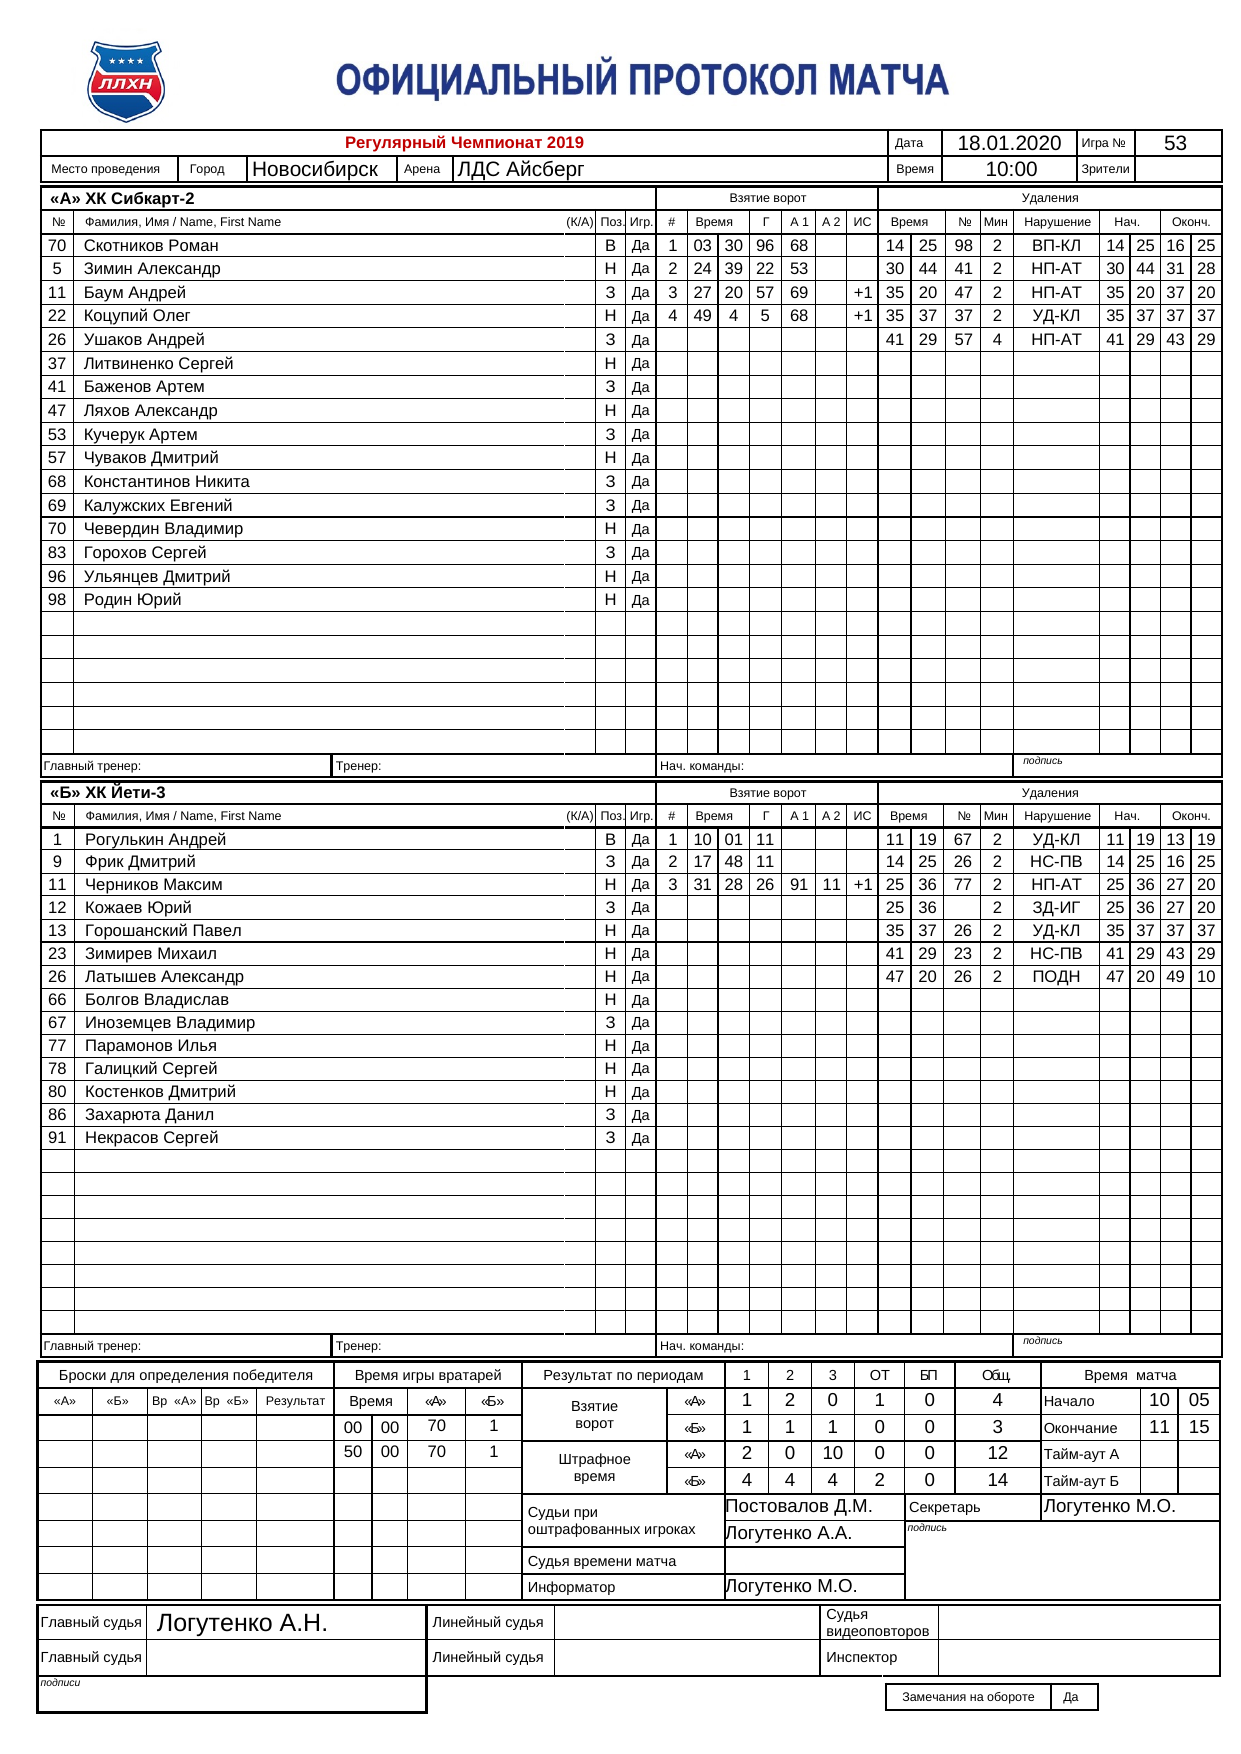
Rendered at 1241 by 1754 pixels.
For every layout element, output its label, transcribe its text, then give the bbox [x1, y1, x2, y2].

table_cell [719, 1058, 749, 1079]
table_cell Константинов Никита [74, 470, 564, 493]
table_cell 0 [812, 1389, 854, 1413]
table_cell [1131, 1196, 1160, 1218]
table_cell [750, 1173, 781, 1195]
table_cell [816, 612, 846, 634]
table_cell [847, 920, 877, 941]
table_cell [657, 1196, 687, 1218]
table_cell [202, 1521, 256, 1546]
table_cell [847, 1265, 877, 1287]
table_cell № [42, 805, 74, 826]
table_cell 29 [1192, 943, 1221, 964]
table_cell Логутенко М.О. [726, 1575, 904, 1599]
table_cell [782, 829, 815, 849]
table_cell [944, 896, 980, 918]
table_cell 11 [1100, 829, 1129, 849]
table_cell [74, 636, 564, 658]
table_header 18.01.2020 [943, 131, 1076, 155]
table_cell 2 [981, 281, 1013, 303]
table_cell [847, 1012, 877, 1033]
table_cell 44 [912, 257, 945, 280]
table_cell [1014, 1219, 1099, 1241]
table_cell [847, 494, 877, 516]
table_cell [1131, 376, 1160, 398]
table_cell [981, 989, 1013, 1011]
table_cell [879, 707, 910, 729]
table_cell 14 [879, 235, 910, 256]
table_cell [719, 423, 749, 445]
table_cell [42, 707, 73, 729]
table_cell 35 [879, 920, 910, 941]
table_cell [1192, 518, 1221, 540]
table_cell [565, 281, 595, 303]
table_cell 37 [42, 352, 73, 374]
table_cell [782, 636, 815, 658]
table_cell 70 [408, 1416, 465, 1440]
table_cell 37 [1161, 305, 1190, 327]
table_cell 29 [912, 943, 943, 964]
table_cell [981, 376, 1013, 398]
table_cell НП-АТ [1014, 257, 1099, 280]
table_header Да [1052, 1685, 1097, 1709]
table_cell [816, 1058, 846, 1079]
table_cell [565, 850, 595, 872]
table_cell [75, 1288, 564, 1310]
table_cell [1161, 683, 1190, 706]
table_cell [1192, 659, 1221, 682]
table_cell 4 [812, 1468, 854, 1493]
table_cell [408, 1494, 465, 1520]
table_cell [946, 588, 980, 611]
table_cell Штрафное время [523, 1442, 666, 1493]
table_cell [1192, 376, 1221, 398]
table_cell [42, 1311, 74, 1333]
table_cell [148, 1494, 201, 1520]
table_cell [596, 612, 625, 634]
table_cell [1192, 470, 1221, 493]
table_cell [981, 1012, 1013, 1033]
table_cell [1014, 1081, 1099, 1103]
table_cell З [596, 328, 625, 351]
table_cell 4 [657, 305, 687, 327]
table_cell [657, 565, 687, 587]
table_cell [750, 989, 781, 1011]
table_cell 11 [42, 281, 73, 303]
table_cell [1014, 989, 1099, 1011]
table_cell [1100, 707, 1129, 729]
table_cell [1100, 588, 1129, 611]
table_cell [657, 920, 687, 941]
table_cell [688, 399, 717, 422]
table_cell [257, 1441, 333, 1467]
table_cell 66 [42, 989, 74, 1011]
table_cell [879, 518, 910, 540]
table_cell [565, 707, 595, 729]
table_cell [93, 1494, 147, 1520]
table_cell [1131, 565, 1160, 587]
table_cell [565, 305, 595, 327]
table_cell А 2 [816, 211, 846, 233]
table_cell [879, 470, 910, 493]
table_cell [816, 683, 846, 706]
table_cell [1192, 352, 1221, 374]
table_cell Зрители [1078, 157, 1134, 181]
table_cell [782, 730, 815, 753]
table_cell 28 [719, 874, 749, 895]
table_cell [93, 1547, 147, 1573]
table_cell Горошанский Павел [75, 920, 564, 941]
table_cell [816, 707, 846, 729]
table_cell [879, 1035, 910, 1057]
table_cell [816, 1242, 846, 1264]
table_cell [816, 636, 846, 658]
table_cell Время [889, 157, 941, 181]
table_cell 2 [657, 850, 687, 872]
table_cell [93, 1521, 147, 1546]
table_cell [879, 1265, 910, 1287]
table_cell 0 [905, 1415, 954, 1440]
table_cell [1161, 1150, 1190, 1172]
table_cell Фамилия, Имя / Name, First Name [75, 805, 565, 826]
table_cell [93, 1416, 147, 1440]
table_cell Костенков Дмитрий [75, 1081, 564, 1103]
table_cell Город [179, 157, 246, 181]
table_cell Судья времени матча [523, 1548, 724, 1573]
table_cell [1161, 376, 1190, 398]
table_cell [719, 1104, 749, 1126]
table_cell [912, 683, 945, 706]
table_cell [719, 494, 749, 516]
table_cell 70 [408, 1441, 465, 1467]
table_cell Поз. [596, 805, 625, 826]
table_cell [688, 920, 717, 941]
table_cell Постовалов Д.М. [726, 1495, 904, 1520]
table_cell [782, 1173, 815, 1195]
table_cell [719, 1265, 749, 1287]
table_cell [39, 1547, 92, 1573]
table_cell [750, 1311, 781, 1333]
table_cell Ульянцев Дмитрий [74, 565, 564, 587]
table_cell 11 [816, 874, 846, 895]
table_cell Да [626, 1104, 655, 1126]
table_cell 67 [944, 829, 980, 849]
table_cell ИС [847, 211, 877, 233]
table_cell [912, 423, 945, 445]
table_cell 4 [981, 328, 1013, 351]
table_cell [1100, 1150, 1129, 1172]
table_cell 1 [769, 1415, 811, 1440]
table_cell [42, 1196, 74, 1218]
table_cell [981, 518, 1013, 540]
table_cell [596, 636, 625, 658]
table_cell [946, 352, 980, 374]
table_cell 03 [688, 235, 717, 256]
table_cell Литвиненко Сергей [74, 352, 564, 374]
table_cell [719, 1035, 749, 1057]
table_cell [912, 494, 945, 516]
table_cell [596, 730, 625, 753]
table_cell Время [879, 211, 945, 233]
table_cell [816, 518, 846, 540]
table_cell [782, 1242, 815, 1264]
table_cell [202, 1468, 256, 1493]
table_cell 25 [912, 850, 943, 872]
table_cell Парамонов Илья [75, 1035, 564, 1057]
table_cell [1131, 636, 1160, 658]
table_cell [847, 588, 877, 611]
table_cell [1014, 707, 1099, 729]
table_cell [202, 1547, 256, 1573]
table_cell [1014, 446, 1099, 469]
table_cell [946, 470, 980, 493]
table_cell Болгов Владислав [75, 989, 564, 1011]
table_cell 41 [879, 328, 910, 351]
table_cell 37 [1161, 281, 1190, 303]
table_cell [912, 1104, 943, 1126]
table_cell 37 [1131, 920, 1160, 941]
table_header Дата [889, 131, 941, 155]
table_cell [1161, 541, 1190, 564]
table_cell [1161, 446, 1190, 469]
table_cell Оконч. [1161, 211, 1221, 233]
table_cell Черников Максим [75, 874, 564, 895]
table_cell ИС [847, 805, 877, 826]
table_cell Судьи при оштрафованных игроках [523, 1495, 724, 1546]
table_cell УД-КЛ [1014, 920, 1099, 941]
table_cell [657, 470, 687, 493]
table_cell [1161, 1012, 1190, 1033]
table_cell 78 [42, 1058, 74, 1079]
table_cell [688, 423, 717, 445]
table_cell [688, 494, 717, 516]
table_cell 80 [42, 1081, 74, 1103]
table_cell 14 [879, 850, 910, 872]
table_cell [726, 1548, 904, 1573]
table_cell 10 [688, 829, 717, 849]
table_cell 10 [1141, 1389, 1177, 1413]
table_cell [1100, 659, 1129, 682]
table_cell [1014, 1288, 1099, 1310]
table_cell [719, 541, 749, 564]
table_cell 20 [1192, 896, 1221, 918]
table_cell [816, 1173, 846, 1195]
table_cell [816, 943, 846, 964]
table_cell [879, 730, 910, 753]
table_cell [39, 1574, 92, 1599]
table_cell [1100, 376, 1129, 398]
table_cell [912, 518, 945, 540]
table_cell 00 [373, 1416, 407, 1440]
table_cell [1192, 707, 1221, 729]
table_cell [782, 1081, 815, 1103]
table_cell ПОДН [1014, 966, 1099, 987]
table_cell [719, 446, 749, 469]
table_cell [657, 1058, 687, 1079]
table_cell [75, 1150, 564, 1172]
table_cell [782, 1104, 815, 1126]
table_cell [1192, 1081, 1221, 1103]
table_cell [847, 541, 877, 564]
table_cell [912, 659, 945, 682]
table_cell [1131, 446, 1160, 469]
table_cell [946, 518, 980, 540]
table_cell [981, 1150, 1013, 1172]
table_cell [944, 1058, 980, 1079]
table_cell [847, 1311, 877, 1333]
table_cell [719, 1196, 749, 1218]
table_cell [912, 612, 945, 634]
table_cell [1100, 1265, 1129, 1287]
table_cell [1192, 1150, 1221, 1172]
table_cell [816, 328, 846, 351]
table_cell 27 [1161, 896, 1190, 918]
table_cell «А» [668, 1442, 724, 1467]
table_cell 3 [956, 1415, 1040, 1440]
table_cell 20 [719, 281, 749, 303]
table_cell Вр «Б» [202, 1389, 256, 1413]
table_cell 41 [42, 376, 73, 398]
table_cell [944, 1081, 980, 1103]
table_cell [657, 541, 687, 564]
table_cell [944, 1288, 980, 1310]
table_header Взятие ворот [657, 783, 877, 803]
table_cell 25 [1131, 850, 1160, 872]
table_cell [657, 1242, 687, 1264]
table_cell 1 [726, 1415, 768, 1440]
table_cell 26 [750, 874, 781, 895]
table_cell подписи [39, 1677, 425, 1711]
table_cell [555, 1640, 819, 1675]
table_cell 00 [373, 1441, 407, 1467]
table_cell Да [626, 920, 655, 941]
table_cell [816, 235, 846, 256]
table_cell [782, 446, 815, 469]
table_cell [816, 1035, 846, 1057]
table_cell [565, 636, 595, 658]
table_cell [688, 565, 717, 587]
table_cell [816, 659, 846, 682]
table_cell [688, 636, 717, 658]
table_cell [1161, 423, 1190, 445]
table_cell [1100, 730, 1129, 753]
table_cell 0 [855, 1442, 904, 1467]
table_cell 27 [1161, 874, 1190, 895]
table_cell [879, 376, 910, 398]
table_cell [912, 989, 943, 1011]
table_cell [75, 1173, 564, 1195]
table_cell [946, 612, 980, 634]
table_cell [1100, 636, 1129, 658]
table_cell [1192, 1173, 1221, 1195]
table_cell 00 [335, 1416, 371, 1440]
table_cell 5 [750, 305, 781, 327]
table_cell [816, 541, 846, 564]
table_cell [39, 1494, 92, 1520]
table_cell [750, 494, 781, 516]
table_cell Да [626, 235, 655, 256]
table_cell [1136, 157, 1221, 181]
table_cell Время [335, 1389, 407, 1413]
table_cell [373, 1468, 407, 1493]
table_cell 35 [1100, 281, 1129, 303]
table_header Замечания на обороте [887, 1685, 1050, 1709]
table_cell [912, 1288, 943, 1310]
table_cell [626, 707, 655, 729]
table_cell 0 [855, 1415, 904, 1440]
table_cell [688, 1196, 717, 1218]
table_cell 20 [1192, 281, 1221, 303]
table_cell З [596, 470, 625, 493]
table_cell 10 [1192, 966, 1221, 987]
table_cell [782, 541, 815, 564]
table_cell Инспектор [821, 1640, 938, 1675]
table_cell [719, 352, 749, 374]
table_cell [879, 588, 910, 611]
table_cell [847, 1104, 877, 1126]
table_cell [946, 494, 980, 516]
table_cell Н [596, 1035, 625, 1057]
table_cell [750, 1081, 781, 1103]
table_header 1 [726, 1363, 768, 1387]
table_cell 5 [42, 257, 73, 280]
table_cell [657, 730, 687, 753]
table_cell [816, 1012, 846, 1033]
table_cell [750, 943, 781, 964]
table_cell Мин [981, 211, 1013, 233]
table_cell Баженов Артем [74, 376, 564, 398]
table_cell [1100, 423, 1129, 445]
table_cell [42, 659, 73, 682]
table_cell З [596, 850, 625, 872]
table_cell [981, 541, 1013, 564]
table_cell [981, 636, 1013, 658]
table_cell Захарюта Данил [75, 1104, 564, 1126]
table_cell [596, 1242, 625, 1264]
table_cell [148, 1416, 201, 1440]
table_cell [565, 1288, 595, 1310]
table_cell 30 [1100, 257, 1129, 280]
table_cell [688, 1242, 717, 1264]
table_cell 4 [956, 1389, 1040, 1413]
table_cell Да [626, 352, 655, 374]
table_cell [626, 730, 655, 753]
table_cell [1131, 1081, 1160, 1103]
table_cell [657, 1035, 687, 1057]
table_cell Поз. [596, 211, 625, 233]
table_cell [1192, 541, 1221, 564]
table_cell 20 [1131, 281, 1160, 303]
table_cell Н [596, 1058, 625, 1079]
table_cell [816, 1081, 846, 1103]
table_cell [42, 1242, 74, 1264]
table_cell [1161, 1311, 1190, 1333]
table_cell [626, 683, 655, 706]
table_header Взятие ворот [657, 188, 877, 209]
table_cell [1131, 1242, 1160, 1264]
table_cell [883, 1677, 1220, 1681]
table_cell [981, 399, 1013, 422]
table_cell Нач. [1100, 211, 1160, 233]
table_cell [719, 470, 749, 493]
table_cell [816, 1219, 846, 1241]
table_cell Секретарь [906, 1495, 1040, 1520]
table_cell 68 [42, 470, 73, 493]
table_cell [1161, 1242, 1190, 1264]
table_cell [981, 1127, 1013, 1149]
table_cell [816, 1127, 846, 1149]
table_cell [816, 494, 846, 516]
table_cell 13 [42, 920, 74, 941]
table_cell [879, 494, 910, 516]
table_cell [1192, 612, 1221, 634]
table_cell [688, 730, 717, 753]
table_cell Нарушение [1014, 211, 1099, 233]
table_cell 36 [1131, 896, 1160, 918]
table_cell [782, 659, 815, 682]
table_cell [847, 446, 877, 469]
table_cell 1 [812, 1415, 854, 1440]
table_cell 47 [946, 281, 980, 303]
table_cell 4 [769, 1468, 811, 1493]
table_cell [257, 1574, 333, 1599]
table_cell Фрик Дмитрий [75, 850, 564, 872]
table_cell [1100, 683, 1129, 706]
table_cell [944, 1104, 980, 1126]
table_cell 57 [946, 328, 980, 351]
table_cell [42, 730, 73, 753]
table_cell [1100, 446, 1129, 469]
table_cell [847, 1288, 877, 1310]
table_cell [981, 1265, 1013, 1287]
table_cell 16 [1161, 235, 1190, 256]
table_cell [719, 1288, 749, 1310]
table_cell [1100, 1104, 1129, 1126]
table_cell [626, 1288, 655, 1310]
table_cell [688, 1012, 717, 1033]
table_cell Вр «А» [148, 1389, 201, 1413]
table_cell 19 [1131, 829, 1160, 849]
table_cell [946, 683, 980, 706]
table_cell [981, 1242, 1013, 1264]
table_cell 11 [42, 874, 74, 895]
table_cell УД-КЛ [1014, 829, 1099, 849]
table_cell [1161, 1219, 1190, 1241]
table_cell 9 [42, 850, 74, 872]
table_cell Галицкий Сергей [75, 1058, 564, 1079]
table_cell [946, 659, 980, 682]
table_cell [1131, 423, 1160, 445]
table_cell 86 [42, 1104, 74, 1126]
table_cell 10:00 [943, 157, 1076, 181]
table_cell 25 [1192, 850, 1221, 872]
table_cell [750, 1058, 781, 1079]
table_cell [1131, 1058, 1160, 1079]
table_cell Н [596, 565, 625, 587]
table_cell Начало [1042, 1389, 1140, 1413]
table_cell [782, 1219, 815, 1241]
table_cell Судья видеоповторов [821, 1606, 938, 1639]
table_cell [1131, 1311, 1160, 1333]
table_cell 1 [42, 829, 74, 849]
table_cell 4 [719, 305, 749, 327]
table_cell 44 [1131, 257, 1160, 280]
table_cell [782, 376, 815, 398]
table_cell [1192, 1058, 1221, 1079]
table_cell [1141, 1468, 1177, 1493]
table_cell [1161, 1081, 1190, 1103]
table_cell [946, 636, 980, 658]
table_cell 1 [855, 1389, 904, 1413]
table_cell 17 [688, 850, 717, 872]
table_cell [657, 683, 687, 706]
table_cell [944, 1242, 980, 1264]
table_cell [657, 1012, 687, 1033]
table_cell Логутенко А.А. [726, 1521, 904, 1546]
table_cell [1014, 352, 1099, 374]
table_cell 37 [1131, 305, 1160, 327]
table_cell Нач. команды: [657, 1335, 1012, 1356]
table_cell [981, 1173, 1013, 1195]
table_cell [565, 399, 595, 422]
table_cell 29 [1131, 943, 1160, 964]
table_cell 22 [750, 257, 781, 280]
table_cell 41 [879, 943, 910, 964]
table_cell Да [626, 966, 655, 987]
table_cell 96 [42, 565, 73, 587]
table_cell [981, 1081, 1013, 1103]
table_cell [1100, 612, 1129, 634]
table_cell [1161, 1104, 1190, 1126]
table_cell Ушаков Андрей [74, 328, 564, 351]
table_cell НП-АТ [1014, 281, 1099, 303]
table_cell [750, 707, 781, 729]
table_cell [946, 446, 980, 469]
table_cell [565, 989, 595, 1011]
table_cell [981, 730, 1013, 753]
table_cell [750, 565, 781, 587]
table_cell [565, 235, 595, 256]
table_cell [750, 588, 781, 611]
table_cell З [596, 376, 625, 398]
table_cell Да [626, 470, 655, 493]
table_cell [847, 235, 877, 256]
table_cell 41 [1100, 943, 1129, 964]
table_cell [847, 1219, 877, 1241]
table_cell [1014, 565, 1099, 587]
table_cell [688, 541, 717, 564]
table_cell [688, 989, 717, 1011]
table_cell [719, 1012, 749, 1033]
table_cell 25 [1131, 235, 1160, 256]
table_cell Рогулькин Андрей [75, 829, 564, 849]
table_cell [335, 1547, 371, 1573]
table_cell [912, 636, 945, 658]
table_cell ЗД-ИГ [1014, 896, 1099, 918]
table_cell [847, 1035, 877, 1057]
table_cell [1014, 1242, 1099, 1264]
table_cell [257, 1468, 333, 1493]
table_cell [879, 399, 910, 422]
table_cell [1192, 1127, 1221, 1149]
table_cell [1100, 1173, 1129, 1195]
table_cell [816, 588, 846, 611]
table_cell Линейный судья [428, 1606, 554, 1639]
table_cell 29 [912, 328, 945, 351]
table_cell [565, 730, 595, 753]
table_cell [657, 399, 687, 422]
table_cell [816, 850, 846, 872]
table_cell [565, 1058, 595, 1079]
table_cell [1161, 636, 1190, 658]
table_cell 2 [981, 829, 1013, 849]
table_cell [816, 470, 846, 493]
table_cell Да [626, 399, 655, 422]
table_cell [782, 1012, 815, 1033]
table_cell 49 [1161, 966, 1190, 987]
table_cell 37 [912, 305, 945, 327]
table_cell [1179, 1441, 1219, 1467]
table_cell [816, 305, 846, 327]
table_cell [847, 896, 877, 918]
table_cell 36 [1131, 874, 1160, 895]
table_cell 22 [42, 305, 73, 327]
table_cell [816, 989, 846, 1011]
table_cell [912, 399, 945, 422]
table_cell [847, 1058, 877, 1079]
table_cell [1014, 730, 1099, 753]
table_cell [1131, 1104, 1160, 1126]
table_cell [750, 730, 781, 753]
table_cell [847, 966, 877, 987]
table_cell [1161, 1127, 1190, 1149]
table_cell [912, 376, 945, 398]
table_cell [1014, 683, 1099, 706]
table_cell [1131, 1219, 1160, 1241]
table_cell [816, 257, 846, 280]
table_cell 20 [912, 966, 943, 987]
table_cell [879, 446, 910, 469]
table_cell 0 [905, 1442, 954, 1467]
table_header Время игры вратарей [335, 1363, 521, 1387]
table_cell [373, 1574, 407, 1599]
table_cell [1192, 1265, 1221, 1287]
table_cell [879, 989, 910, 1011]
table_cell [1100, 1311, 1129, 1333]
table_cell [1192, 446, 1221, 469]
table_cell [816, 1265, 846, 1287]
table_cell № [944, 805, 980, 826]
table_cell [847, 943, 877, 964]
table_cell [847, 1196, 877, 1218]
table_cell [565, 896, 595, 918]
table_cell [879, 352, 910, 374]
table_cell # [657, 211, 687, 233]
table_cell [847, 1081, 877, 1103]
table_cell [816, 352, 846, 374]
table_cell [1192, 1242, 1221, 1264]
table_cell Взятие ворот [523, 1389, 666, 1440]
table_cell 31 [688, 874, 717, 895]
table_cell Н [596, 966, 625, 987]
table_cell [257, 1547, 333, 1573]
table_cell 98 [946, 235, 980, 256]
table_cell Да [626, 1012, 655, 1033]
table_cell [1161, 1196, 1190, 1218]
table_cell [1161, 612, 1190, 634]
table_cell [816, 896, 846, 918]
table_cell [816, 1104, 846, 1126]
table_cell [1131, 1012, 1160, 1033]
table_cell [1161, 1288, 1190, 1310]
table_cell 47 [42, 399, 73, 422]
table_cell [847, 328, 877, 351]
table_cell 12 [956, 1442, 1040, 1467]
table_cell 12 [42, 896, 74, 918]
table_cell Да [626, 829, 655, 849]
table_cell [782, 1288, 815, 1310]
table_cell [626, 659, 655, 682]
table_cell 01 [719, 829, 749, 849]
table_cell [688, 896, 717, 918]
table_header БП [905, 1363, 954, 1387]
table_cell «А» [668, 1389, 724, 1413]
table_cell 3 [657, 281, 687, 303]
table_cell [816, 966, 846, 987]
table_cell [1161, 989, 1190, 1011]
table_cell [1161, 730, 1190, 753]
table_cell [335, 1574, 371, 1599]
table_cell З [596, 1104, 625, 1126]
table_cell [981, 707, 1013, 729]
table_cell [944, 1173, 980, 1195]
table_cell № [946, 211, 980, 233]
table_cell [1014, 659, 1099, 682]
table_cell [1161, 707, 1190, 729]
table_header Броски для определения победителя [39, 1363, 333, 1387]
table_cell А 1 [782, 211, 815, 233]
table_cell [879, 1012, 910, 1033]
table_cell [688, 612, 717, 634]
table_cell 67 [42, 1012, 74, 1033]
table_cell [1192, 1311, 1221, 1333]
table_cell Иноземцев Владимир [75, 1012, 564, 1033]
table_cell 19 [1192, 829, 1221, 849]
table_cell Да [626, 376, 655, 398]
table_cell [782, 943, 815, 964]
table_cell 48 [719, 850, 749, 872]
table_cell [148, 1521, 201, 1546]
table_cell [657, 1288, 687, 1310]
table_cell 47 [1100, 966, 1129, 987]
table_cell [596, 1288, 625, 1310]
table_cell 2 [855, 1468, 904, 1493]
table_cell «Б » [466, 1389, 521, 1413]
table_cell Логутенко А.Н. [147, 1606, 425, 1639]
table_cell [981, 1035, 1013, 1057]
table_cell 70 [42, 235, 73, 256]
table_cell [1131, 1173, 1160, 1195]
table_cell [879, 1173, 910, 1195]
table_cell [1161, 352, 1190, 374]
table_cell Да [626, 305, 655, 327]
table_cell [946, 423, 980, 445]
table_cell [565, 588, 595, 611]
table_cell 91 [42, 1127, 74, 1149]
table_cell [1131, 1288, 1160, 1310]
table_cell [944, 1150, 980, 1172]
table_cell [912, 1265, 943, 1287]
table_cell [944, 1219, 980, 1241]
table_cell [782, 850, 815, 872]
table_cell [1192, 989, 1221, 1011]
table_cell [912, 1150, 943, 1172]
table_cell 57 [750, 281, 781, 303]
table_cell 53 [782, 257, 815, 280]
table_cell [847, 518, 877, 540]
table_cell 96 [750, 235, 781, 256]
table_cell [912, 1311, 943, 1333]
table_cell 26 [944, 850, 980, 872]
table_cell [750, 328, 781, 351]
table_header Регулярный Чемпионат 2019 [42, 131, 887, 155]
table_cell [719, 612, 749, 634]
table_cell [657, 1127, 687, 1149]
table_cell «А» [408, 1389, 465, 1413]
table_cell [657, 989, 687, 1011]
table_cell [750, 1288, 781, 1310]
table_cell [1014, 588, 1099, 611]
table_header Удаления [879, 188, 1221, 209]
table_cell [466, 1494, 521, 1520]
table_cell 14 [1100, 850, 1129, 872]
table_cell [981, 612, 1013, 634]
table_cell 2 [981, 305, 1013, 327]
table_cell Н [596, 588, 625, 611]
table_cell З [596, 1012, 625, 1033]
table_cell [782, 1265, 815, 1287]
table_cell НС-ПВ [1014, 943, 1099, 964]
table_cell [147, 1640, 425, 1675]
table_cell [1014, 1035, 1099, 1057]
table_cell [257, 1494, 333, 1520]
table_cell З [596, 541, 625, 564]
table_cell [847, 399, 877, 422]
table_cell З [596, 423, 625, 445]
table_cell [782, 707, 815, 729]
table_cell [847, 683, 877, 706]
table_cell [847, 1242, 877, 1264]
table_cell [1161, 399, 1190, 422]
table_cell [657, 1081, 687, 1103]
table_cell [782, 683, 815, 706]
table_cell [1161, 1058, 1190, 1079]
table_cell [657, 446, 687, 469]
table_cell [565, 376, 595, 398]
table_cell [202, 1441, 256, 1467]
table_cell 2 [981, 896, 1013, 918]
table_cell [750, 352, 781, 374]
table_cell 68 [782, 305, 815, 327]
table_header Время матча [1042, 1363, 1219, 1387]
table_cell [1014, 399, 1099, 422]
table_header Общ. [956, 1363, 1040, 1387]
table_cell [75, 1242, 564, 1264]
table_cell [1131, 518, 1160, 540]
table_cell [42, 1265, 74, 1287]
table_cell [981, 470, 1013, 493]
table_cell [847, 565, 877, 587]
table_cell [782, 328, 815, 351]
table_cell [657, 943, 687, 964]
table_cell Арена [398, 157, 452, 181]
table_cell 2 [981, 235, 1013, 256]
table_cell Н [596, 874, 625, 895]
table_cell [565, 874, 595, 895]
table_cell [657, 352, 687, 374]
table_cell 77 [42, 1035, 74, 1057]
table_cell 24 [688, 257, 717, 280]
table_cell Н [596, 446, 625, 469]
table_cell Время [879, 805, 943, 826]
table_cell 25 [1192, 235, 1221, 256]
table_cell [74, 683, 564, 706]
table_cell 37 [1161, 920, 1190, 941]
table_cell [93, 1441, 147, 1467]
table_cell [1131, 541, 1160, 564]
table_cell [565, 943, 595, 964]
table_cell [816, 565, 846, 587]
table_cell 1 [466, 1441, 521, 1467]
table_cell Игр. [626, 211, 655, 233]
table_cell [688, 1058, 717, 1079]
table_cell [782, 896, 815, 918]
table_header «А» ХК Сибкарт-2 [42, 188, 655, 209]
table_cell [981, 1219, 1013, 1241]
table_cell 4 [726, 1468, 768, 1493]
table_cell 2 [981, 874, 1013, 895]
table_cell [719, 920, 749, 941]
table_cell [981, 565, 1013, 587]
table_cell [74, 659, 564, 682]
table_cell 0 [769, 1442, 811, 1467]
table_cell [657, 612, 687, 634]
table_cell 20 [1131, 966, 1160, 987]
table_cell Да [626, 874, 655, 895]
table_cell [1192, 423, 1221, 445]
table_cell [626, 636, 655, 658]
table_cell ЛДС Айсберг [454, 157, 887, 181]
table_cell [847, 659, 877, 682]
table_cell [657, 1173, 687, 1195]
table_cell +1 [847, 305, 877, 327]
table_cell [657, 423, 687, 445]
table_cell [912, 1173, 943, 1195]
table_cell [688, 683, 717, 706]
table_cell 37 [912, 920, 943, 941]
table_cell [1100, 989, 1129, 1011]
table_cell [782, 1127, 815, 1149]
table_cell Новосибирск [248, 157, 396, 181]
table_cell 35 [1100, 920, 1129, 941]
table_cell [42, 1219, 74, 1241]
table_cell [688, 1311, 717, 1333]
table_cell 11 [879, 829, 910, 849]
table_cell [1014, 612, 1099, 634]
table_cell [257, 1521, 333, 1546]
table_cell [202, 1416, 256, 1440]
table_cell [148, 1574, 201, 1599]
table_cell [847, 707, 877, 729]
table_cell [782, 1196, 815, 1218]
table_cell [750, 1035, 781, 1057]
table_cell [879, 612, 910, 634]
table_cell Нарушение [1014, 805, 1099, 826]
table_cell [148, 1547, 201, 1573]
table_cell Да [626, 588, 655, 611]
table_cell [879, 1311, 910, 1333]
table_cell [719, 1311, 749, 1333]
table_cell [75, 1196, 564, 1218]
table_cell [782, 1150, 815, 1172]
table_cell [719, 896, 749, 918]
table_cell [944, 1012, 980, 1033]
table_cell 47 [879, 966, 910, 987]
table_cell [816, 920, 846, 941]
table_cell [1131, 707, 1160, 729]
table_cell [816, 281, 846, 303]
table_cell [373, 1494, 407, 1520]
table_cell 25 [879, 874, 910, 895]
table_cell [750, 376, 781, 398]
table_cell «Б» [668, 1415, 724, 1440]
table_cell Да [626, 850, 655, 872]
table_cell [42, 1173, 74, 1195]
table_cell 35 [879, 305, 910, 327]
table_header Удаления [879, 783, 1221, 803]
table_cell [1100, 1035, 1129, 1057]
table_cell [565, 1035, 595, 1057]
table_cell [879, 565, 910, 587]
table_cell [1141, 1441, 1177, 1467]
table_cell Н [596, 257, 625, 280]
table_cell [565, 257, 595, 280]
table_cell [39, 1521, 92, 1546]
table_cell 0 [905, 1468, 954, 1493]
table_cell [1131, 612, 1160, 634]
table_cell Информатор [523, 1575, 724, 1599]
table_cell З [596, 896, 625, 918]
table_cell Некрасов Сергей [75, 1127, 564, 1149]
table_cell [688, 707, 717, 729]
table_cell Время [688, 211, 749, 233]
table_cell [466, 1521, 521, 1546]
table_cell [944, 1311, 980, 1333]
table_cell [912, 588, 945, 611]
table_cell 98 [42, 588, 73, 611]
table_cell [750, 1196, 781, 1218]
table_cell [879, 1196, 910, 1218]
table_cell Да [626, 328, 655, 351]
table_cell НП-АТ [1014, 328, 1099, 351]
table_cell [879, 1081, 910, 1103]
table_cell [1014, 1012, 1099, 1033]
table_cell [719, 943, 749, 964]
table_cell 11 [1141, 1415, 1177, 1440]
table_cell [946, 730, 980, 753]
table_cell 23 [42, 943, 74, 964]
table_cell [1192, 494, 1221, 516]
table_cell Ляхов Александр [74, 399, 564, 422]
table_cell [688, 1219, 717, 1241]
table_header «Б» ХК Йети-3 [42, 783, 655, 803]
table_cell [1192, 565, 1221, 587]
table_cell [750, 920, 781, 941]
table_cell [816, 1196, 846, 1218]
table_cell Кожаев Юрий [75, 896, 564, 918]
table_cell [688, 1104, 717, 1126]
table_cell 39 [719, 257, 749, 280]
table_cell З [596, 1127, 625, 1149]
table_cell 20 [912, 281, 945, 303]
table_cell [1161, 1173, 1190, 1195]
table_cell [1014, 1196, 1099, 1218]
table_cell В [596, 235, 625, 256]
table_cell [148, 1441, 201, 1467]
table_cell [1161, 1035, 1190, 1057]
table_cell [981, 588, 1013, 611]
table_cell [816, 1311, 846, 1333]
table_cell [657, 1150, 687, 1172]
table_cell [408, 1547, 465, 1573]
table_cell [782, 1035, 815, 1057]
table_cell [688, 376, 717, 398]
table_cell [1192, 1288, 1221, 1310]
table_cell [816, 1288, 846, 1310]
table_cell [202, 1574, 256, 1599]
table_cell Окончание [1042, 1415, 1140, 1440]
picture [5, 28, 1179, 129]
table_cell Линейный судья [428, 1640, 554, 1675]
table_cell 2 [769, 1389, 811, 1413]
table_cell Мин [981, 805, 1013, 826]
table_cell [816, 399, 846, 422]
table_cell Горохов Сергей [74, 541, 564, 564]
table_cell [912, 1035, 943, 1057]
table_cell [335, 1521, 371, 1546]
table_cell [1014, 1127, 1099, 1149]
table_cell [93, 1574, 147, 1599]
table_cell [944, 1035, 980, 1057]
table_cell [981, 1288, 1013, 1310]
table_cell [750, 399, 781, 422]
table_cell [750, 1104, 781, 1126]
table_cell Н [596, 920, 625, 941]
table_cell Н [596, 1081, 625, 1103]
table_cell Да [626, 257, 655, 280]
table_cell [626, 1265, 655, 1287]
table_cell [1100, 352, 1129, 374]
table_cell [719, 376, 749, 398]
table_cell Да [626, 541, 655, 564]
table_cell [1161, 518, 1190, 540]
table_cell [1192, 1219, 1221, 1241]
table_cell [847, 1150, 877, 1172]
table_cell [75, 1265, 564, 1287]
table_cell [719, 1219, 749, 1241]
table_cell [657, 659, 687, 682]
table_cell Тренер: [333, 1335, 655, 1356]
table_cell «Б» [93, 1389, 147, 1413]
table_cell [688, 1127, 717, 1149]
table_cell [944, 989, 980, 1011]
table_cell 10 [812, 1442, 854, 1467]
table_cell 23 [944, 943, 980, 964]
table_cell 35 [1100, 305, 1129, 327]
table_cell [946, 565, 980, 587]
table_cell [719, 1150, 749, 1172]
table_cell [202, 1494, 256, 1520]
table_cell [1131, 352, 1160, 374]
table_cell 28 [1192, 257, 1221, 280]
table_cell [428, 1677, 882, 1711]
table_cell [847, 730, 877, 753]
table_cell [750, 1219, 781, 1241]
table_cell [1014, 1058, 1099, 1079]
table_cell [1131, 1127, 1160, 1149]
table_cell [596, 1311, 625, 1333]
table_cell 25 [912, 235, 945, 256]
table_cell [688, 1288, 717, 1310]
table_cell 1 [657, 829, 687, 849]
table_cell [657, 707, 687, 729]
table_cell 37 [946, 305, 980, 327]
table_cell [719, 565, 749, 587]
table_cell [42, 683, 73, 706]
table_cell [939, 1606, 1219, 1639]
table_cell Да [626, 446, 655, 469]
table_cell Тренер: [333, 755, 655, 776]
table_cell [1100, 518, 1129, 540]
table_cell Логутенко М.О. [1042, 1495, 1219, 1520]
table_cell [847, 470, 877, 493]
table_cell [912, 1196, 943, 1218]
table_cell [657, 328, 687, 351]
table_cell [565, 920, 595, 941]
table_header 3 [812, 1363, 854, 1387]
table_cell 50 [335, 1441, 371, 1467]
table_cell 49 [688, 305, 717, 327]
table_cell Да [626, 943, 655, 964]
table_cell [879, 1104, 910, 1126]
table_cell [565, 328, 595, 351]
table_cell [1192, 730, 1221, 753]
table_cell Латышев Александр [75, 966, 564, 987]
table_cell # [657, 805, 687, 826]
table_cell 29 [1192, 328, 1221, 351]
table_cell УД-КЛ [1014, 305, 1099, 327]
table_cell [1014, 470, 1099, 493]
table_cell Тайм-аут А [1042, 1441, 1140, 1467]
table_cell [750, 470, 781, 493]
table_cell [879, 1127, 910, 1149]
table_cell [408, 1468, 465, 1493]
table_cell Да [626, 1058, 655, 1079]
table_cell [657, 966, 687, 987]
table_cell [847, 829, 877, 849]
table_cell [1100, 470, 1129, 493]
table_cell [847, 636, 877, 658]
table_cell 68 [782, 235, 815, 256]
table_cell [879, 1150, 910, 1172]
table_cell Н [596, 943, 625, 964]
table_cell [750, 423, 781, 445]
table_cell [1131, 470, 1160, 493]
table_cell Результат [257, 1389, 333, 1413]
table_cell [1014, 1150, 1099, 1172]
table_header 53 [1136, 131, 1221, 155]
table_cell [657, 1104, 687, 1126]
table_cell [1161, 565, 1190, 587]
table_cell [1131, 588, 1160, 611]
table_cell [981, 1196, 1013, 1218]
table_cell ВП-КЛ [1014, 235, 1099, 256]
table_cell [565, 1127, 595, 1149]
table_cell [719, 730, 749, 753]
table_cell [626, 1311, 655, 1333]
table_cell Г [750, 805, 781, 826]
table_cell [335, 1494, 371, 1520]
table_cell [657, 1265, 687, 1287]
table_cell 25 [1100, 874, 1129, 895]
table_cell [782, 399, 815, 422]
table_cell [719, 683, 749, 706]
table_cell Г [750, 211, 781, 233]
table_cell [565, 1173, 595, 1195]
table_cell 30 [719, 235, 749, 256]
table_cell [1192, 1035, 1221, 1057]
table_cell 41 [1100, 328, 1129, 351]
table_cell [847, 376, 877, 398]
table_cell Да [626, 1081, 655, 1103]
table_cell [879, 541, 910, 564]
table_cell 2 [657, 257, 687, 280]
table_cell [596, 683, 625, 706]
table_cell 27 [688, 281, 717, 303]
table_cell [565, 829, 595, 849]
table_cell [565, 1242, 595, 1264]
table_cell Родин Юрий [74, 588, 564, 611]
table_cell [1131, 730, 1160, 753]
table_cell [1100, 1219, 1129, 1241]
table_cell [657, 636, 687, 658]
table_cell [981, 1311, 1013, 1333]
table_cell [782, 989, 815, 1011]
table_cell [373, 1547, 407, 1573]
table_cell [1179, 1468, 1219, 1493]
table_cell 37 [1192, 920, 1221, 941]
table_cell 26 [944, 920, 980, 941]
table_cell [596, 1265, 625, 1287]
table_cell [847, 989, 877, 1011]
table_cell [1131, 1150, 1160, 1172]
table_cell [657, 1311, 687, 1333]
table_cell [1014, 541, 1099, 564]
table_cell [688, 1035, 717, 1057]
table_cell [1100, 1127, 1129, 1149]
table_cell [688, 470, 717, 493]
table_cell [981, 659, 1013, 682]
table_cell [688, 588, 717, 611]
table_cell [596, 1173, 625, 1195]
table_cell [782, 494, 815, 516]
table_cell 14 [956, 1468, 1040, 1493]
table_cell 16 [1161, 850, 1190, 872]
table_cell 26 [42, 966, 74, 987]
table_cell [1161, 470, 1190, 493]
table_cell [657, 376, 687, 398]
table_cell [74, 707, 564, 729]
table_cell 41 [946, 257, 980, 280]
table_cell [946, 399, 980, 422]
table_cell [565, 1265, 595, 1287]
table_cell [1100, 541, 1129, 564]
table_cell 91 [782, 874, 815, 895]
table_cell [688, 1150, 717, 1172]
table_cell [1014, 423, 1099, 445]
table_cell 15 [1179, 1415, 1219, 1440]
table_cell 29 [1131, 328, 1160, 351]
table_cell [750, 683, 781, 706]
table_cell [565, 494, 595, 516]
table_cell [912, 730, 945, 753]
table_cell Коцупий Олег [74, 305, 564, 327]
table_cell [1131, 659, 1160, 682]
table_cell Да [626, 1035, 655, 1057]
table_cell [782, 565, 815, 587]
table_cell Да [626, 989, 655, 1011]
table_cell [750, 612, 781, 634]
table_cell [912, 446, 945, 469]
table_cell [75, 1219, 564, 1241]
table_cell [912, 565, 945, 587]
table_cell 1 [466, 1416, 521, 1440]
table_cell [879, 1288, 910, 1310]
table_cell Да [626, 1127, 655, 1149]
table_cell [782, 588, 815, 611]
table_cell [1100, 1012, 1129, 1033]
table_cell 69 [782, 281, 815, 303]
table_cell [657, 588, 687, 611]
table_cell 19 [912, 829, 943, 849]
table_cell Чуваков Дмитрий [74, 446, 564, 469]
table_cell [93, 1468, 147, 1493]
table_cell [626, 612, 655, 634]
table_cell [626, 1173, 655, 1195]
table_cell [466, 1574, 521, 1599]
table_cell [750, 541, 781, 564]
table_cell [816, 423, 846, 445]
table_cell [1100, 1058, 1129, 1079]
table_cell 1 [657, 235, 687, 256]
table_cell [657, 896, 687, 918]
table_cell [74, 612, 564, 634]
table_cell [847, 352, 877, 374]
table_cell [688, 943, 717, 964]
table_cell [688, 328, 717, 351]
table_cell Н [596, 989, 625, 1011]
table_cell [719, 1242, 749, 1264]
table_cell [750, 636, 781, 658]
table_cell 43 [1161, 328, 1190, 351]
table_cell Главный судья [39, 1606, 146, 1639]
table_cell [408, 1521, 465, 1546]
table_cell [946, 707, 980, 729]
table_cell [912, 1219, 943, 1241]
table_cell Да [626, 565, 655, 587]
table_cell [782, 1311, 815, 1333]
table_cell Калужских Евгений [74, 494, 564, 516]
table_cell [1014, 1104, 1099, 1126]
table_cell [719, 636, 749, 658]
table_cell [750, 446, 781, 469]
table_cell [74, 730, 564, 753]
table_cell [565, 1196, 595, 1218]
table_cell [750, 1012, 781, 1033]
table_cell [946, 376, 980, 398]
table_cell [1161, 1265, 1190, 1287]
table_cell НС-ПВ [1014, 850, 1099, 872]
table_cell [912, 1012, 943, 1033]
table_cell 31 [1161, 257, 1190, 280]
table_cell [565, 1081, 595, 1103]
table_header ОТ [855, 1363, 904, 1387]
table_cell [565, 1219, 595, 1241]
table_cell [939, 1640, 1219, 1675]
table_cell [1014, 636, 1099, 658]
table_cell [782, 470, 815, 493]
table_cell [719, 399, 749, 422]
table_cell В [596, 829, 625, 849]
table_cell [688, 1081, 717, 1103]
table_cell [847, 1173, 877, 1195]
table_cell Да [626, 896, 655, 918]
table_cell [1161, 588, 1190, 611]
table_cell [1192, 1196, 1221, 1218]
table_cell [879, 1219, 910, 1241]
table_cell [782, 920, 815, 941]
table_cell [657, 494, 687, 516]
table_cell [782, 423, 815, 445]
table_cell [148, 1468, 201, 1493]
table_cell [912, 1081, 943, 1103]
table_cell [719, 328, 749, 351]
table_cell Время [688, 805, 749, 826]
table_cell [565, 1150, 595, 1172]
table_cell [782, 518, 815, 540]
table_cell Главный тренер: [42, 1335, 330, 1356]
table_cell 83 [42, 541, 73, 564]
table_cell [719, 989, 749, 1011]
table_cell [847, 612, 877, 634]
table_cell [879, 683, 910, 706]
table_cell [1161, 494, 1190, 516]
table_cell 2 [981, 850, 1013, 872]
table_cell 11 [750, 829, 781, 849]
table_cell 20 [1192, 874, 1221, 895]
table_cell [1100, 1288, 1129, 1310]
table_cell [626, 1219, 655, 1241]
table_cell [555, 1606, 819, 1639]
table_cell [719, 1173, 749, 1195]
table_cell Зимин Александр [74, 257, 564, 280]
table_cell 77 [944, 874, 980, 895]
table_header Результат по периодам [523, 1363, 724, 1387]
table_cell 36 [912, 874, 943, 895]
table_cell [750, 896, 781, 918]
table_cell [466, 1547, 521, 1573]
table_cell [1100, 494, 1129, 516]
table_cell [719, 966, 749, 987]
table_cell Тайм-аут Б [1042, 1468, 1140, 1493]
table_cell [1100, 1081, 1129, 1103]
table_cell [1100, 565, 1129, 587]
table_cell [39, 1468, 92, 1493]
table_cell [750, 659, 781, 682]
table_cell [816, 1150, 846, 1172]
table_cell Оконч. [1161, 805, 1221, 826]
table_cell 37 [1192, 305, 1221, 327]
table_cell [816, 376, 846, 398]
table_cell [657, 518, 687, 540]
table_cell 26 [944, 966, 980, 987]
table_cell [1192, 1012, 1221, 1033]
table_cell [688, 659, 717, 682]
table_header 2 [769, 1363, 811, 1387]
table_cell [466, 1468, 521, 1493]
table_cell № [42, 211, 73, 233]
table_cell [981, 352, 1013, 374]
table_cell [688, 1173, 717, 1195]
table_cell Зимирев Михаил [75, 943, 564, 964]
table_cell 14 [1100, 235, 1129, 256]
table_cell 11 [750, 850, 781, 872]
table_cell [1014, 376, 1099, 398]
table_cell [719, 1081, 749, 1103]
table_cell 57 [42, 446, 73, 469]
table_cell Нач. команды: [657, 755, 1012, 776]
table_cell [782, 612, 815, 634]
table_cell [335, 1468, 371, 1493]
table_cell 25 [1100, 896, 1129, 918]
table_cell 35 [879, 281, 910, 303]
table_cell [373, 1521, 407, 1546]
table_cell 2 [981, 943, 1013, 964]
table_cell [565, 565, 595, 587]
table_cell «Б» [668, 1468, 724, 1493]
table_cell подпись [906, 1522, 1219, 1599]
table_cell [912, 707, 945, 729]
table_cell [39, 1441, 92, 1467]
table_cell Баум Андрей [74, 281, 564, 303]
table_cell [750, 518, 781, 540]
table_cell Да [626, 423, 655, 445]
table_cell [1131, 494, 1160, 516]
table_cell [1192, 1104, 1221, 1126]
table_cell [1100, 1242, 1129, 1264]
table_cell [1014, 1311, 1099, 1333]
table_cell 30 [879, 257, 910, 280]
table_cell [565, 612, 595, 634]
table_cell 69 [42, 494, 73, 516]
table_cell [847, 1127, 877, 1149]
table_cell Главный судья [39, 1640, 146, 1675]
table_cell [879, 423, 910, 445]
table_cell Н [596, 352, 625, 374]
table_cell 05 [1179, 1389, 1219, 1413]
table_cell [879, 1058, 910, 1079]
table_cell 53 [42, 423, 73, 445]
table_cell [981, 446, 1013, 469]
table_cell З [596, 494, 625, 516]
table_cell [565, 966, 595, 987]
table_cell 2 [726, 1442, 768, 1467]
table_cell [879, 636, 910, 658]
table_cell [1192, 399, 1221, 422]
table_cell Нач. [1100, 805, 1160, 826]
table_cell 2 [981, 920, 1013, 941]
table_cell [42, 636, 73, 658]
table_cell [750, 1265, 781, 1287]
table_cell [750, 966, 781, 987]
table_cell [946, 541, 980, 564]
table_cell НП-АТ [1014, 874, 1099, 895]
table_cell [782, 1058, 815, 1079]
table_cell [816, 829, 846, 849]
table_cell [657, 1219, 687, 1241]
table_cell [565, 518, 595, 540]
table_cell (К/А) [565, 805, 595, 826]
table_cell [719, 659, 749, 682]
table_cell (К/А) [565, 211, 595, 233]
table_cell [1099, 1682, 1220, 1711]
table_cell [1192, 636, 1221, 658]
table_cell Чевердин Владимир [74, 518, 564, 540]
table_cell [912, 1242, 943, 1264]
table_cell [408, 1574, 465, 1599]
table_cell 36 [912, 896, 943, 918]
table_cell [750, 1127, 781, 1149]
table_cell подпись [1014, 1335, 1221, 1356]
table_cell [1131, 1035, 1160, 1057]
table_cell [565, 470, 595, 493]
table_cell [719, 518, 749, 540]
table_cell [912, 470, 945, 493]
table_cell Главный тренер: [42, 755, 330, 776]
table_cell [596, 1150, 625, 1172]
table_cell Н [596, 305, 625, 327]
table_cell Скотников Роман [74, 235, 564, 256]
table_cell [1014, 1265, 1099, 1287]
table_cell [565, 446, 595, 469]
table_cell 1 [726, 1389, 768, 1413]
table_cell [565, 352, 595, 374]
table_cell [912, 352, 945, 374]
table_cell [565, 1012, 595, 1033]
table_cell подпись [1014, 755, 1221, 776]
table_cell Кучерук Артем [74, 423, 564, 445]
table_cell [565, 659, 595, 682]
table_cell Место проведения [42, 157, 177, 181]
table_cell Да [626, 518, 655, 540]
table_cell 3 [657, 874, 687, 895]
table_cell Да [626, 494, 655, 516]
table_cell [782, 352, 815, 374]
table_cell [1014, 518, 1099, 540]
table_cell [42, 1150, 74, 1172]
table_cell [596, 1219, 625, 1241]
table_cell [912, 1058, 943, 1079]
table_cell [944, 1196, 980, 1218]
table_cell [565, 423, 595, 445]
table_cell [816, 446, 846, 469]
table_cell [879, 659, 910, 682]
table_cell А 2 [816, 805, 846, 826]
table_cell [688, 518, 717, 540]
table_cell [626, 1150, 655, 1172]
table_cell [1131, 399, 1160, 422]
table_cell [782, 966, 815, 987]
table_header Игра № [1078, 131, 1134, 155]
table_cell [1131, 683, 1160, 706]
table_cell [847, 423, 877, 445]
table_cell Фамилия, Имя / Name, First Name [74, 211, 565, 233]
table_cell [719, 1127, 749, 1149]
table_cell [847, 850, 877, 872]
table_cell +1 [847, 281, 877, 303]
table_cell [565, 683, 595, 706]
table_cell [1131, 1265, 1160, 1287]
table_cell Да [626, 281, 655, 303]
table_cell [1014, 1173, 1099, 1195]
table_cell [981, 1058, 1013, 1079]
table_cell «А» [39, 1389, 92, 1413]
table_cell [719, 707, 749, 729]
table_cell [981, 1104, 1013, 1126]
table_cell 2 [981, 966, 1013, 987]
table_cell 2 [981, 257, 1013, 280]
table_cell Н [596, 518, 625, 540]
table_cell 43 [1161, 943, 1190, 964]
table_cell [626, 1196, 655, 1218]
table_cell 26 [42, 328, 73, 351]
table_cell Игр. [626, 805, 655, 826]
table_cell [688, 446, 717, 469]
table_cell [1100, 1196, 1129, 1218]
table_cell 70 [42, 518, 73, 540]
table_cell +1 [847, 874, 877, 895]
table_cell [944, 1265, 980, 1287]
table_cell [42, 612, 73, 634]
table_cell [879, 1242, 910, 1264]
table_cell [750, 1242, 781, 1264]
table_cell [565, 541, 595, 564]
table_cell [981, 494, 1013, 516]
table_cell З [596, 281, 625, 303]
table_cell [688, 966, 717, 987]
table_cell [688, 352, 717, 374]
table_cell [42, 1288, 74, 1310]
table_cell А 1 [782, 805, 815, 826]
table_cell [1192, 588, 1221, 611]
table_cell [1014, 494, 1099, 516]
table_cell [39, 1416, 92, 1440]
table_cell Н [596, 399, 625, 422]
table_cell [565, 1311, 595, 1333]
table_cell [750, 1150, 781, 1172]
table_cell [257, 1416, 333, 1440]
table_cell [847, 257, 877, 280]
table_cell [565, 1104, 595, 1126]
table_cell [596, 707, 625, 729]
table_cell [944, 1127, 980, 1149]
table_cell [912, 541, 945, 564]
table_cell [981, 423, 1013, 445]
table_cell [75, 1311, 564, 1333]
table_cell [596, 659, 625, 682]
table_cell [719, 588, 749, 611]
table_cell 0 [905, 1389, 954, 1413]
table_cell [596, 1196, 625, 1218]
table_cell [688, 1265, 717, 1287]
table_cell 25 [879, 896, 910, 918]
table_cell [981, 683, 1013, 706]
table_cell [1192, 683, 1221, 706]
table_cell [626, 1242, 655, 1264]
table_cell [912, 1127, 943, 1149]
table_cell [1161, 659, 1190, 682]
table_cell [816, 730, 846, 753]
table_cell [1131, 989, 1160, 1011]
table_cell [1100, 399, 1129, 422]
table_cell 13 [1161, 829, 1190, 849]
